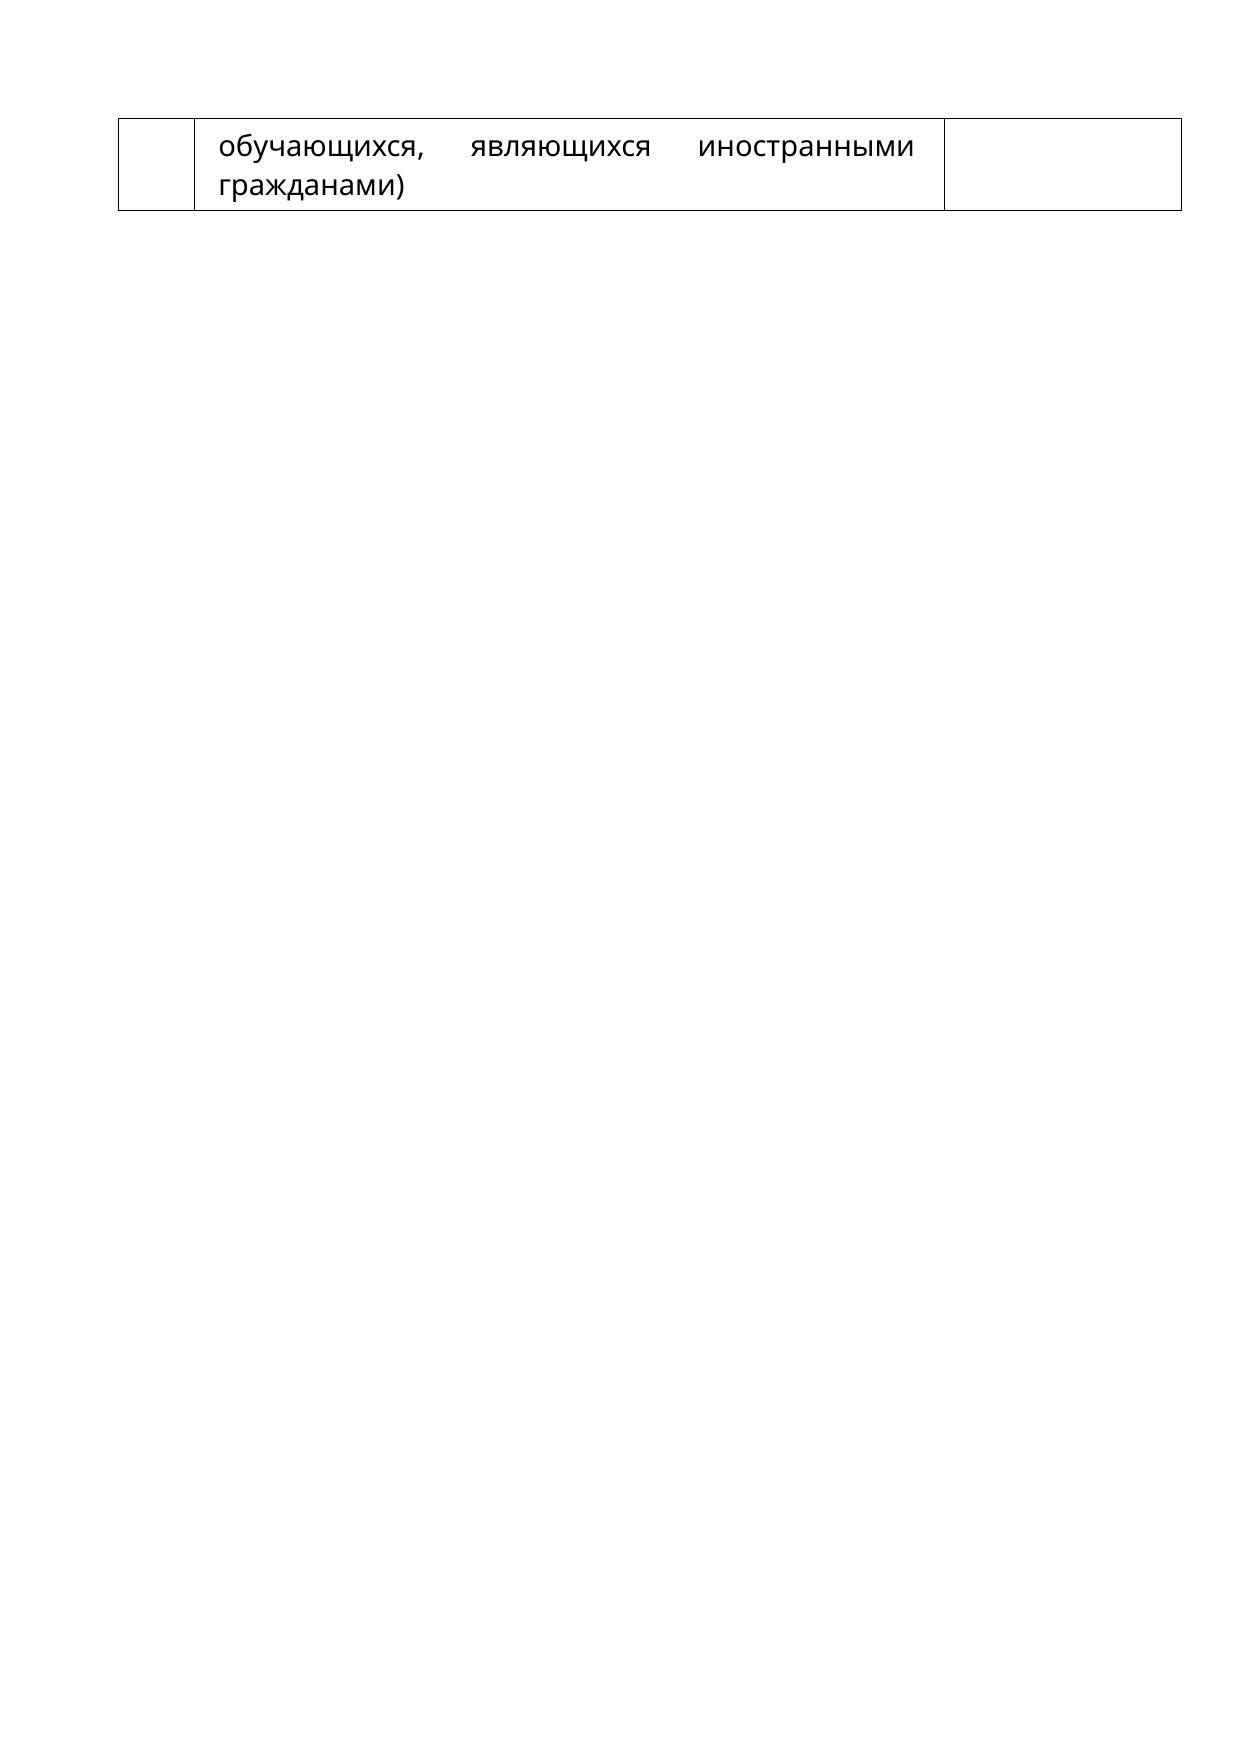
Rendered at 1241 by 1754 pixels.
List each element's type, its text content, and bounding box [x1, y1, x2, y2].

table_cell [119, 119, 194, 210]
table_cell обучающихся, являющихся иностранными гражданами) [195, 119, 944, 210]
table_cell [945, 119, 1181, 210]
